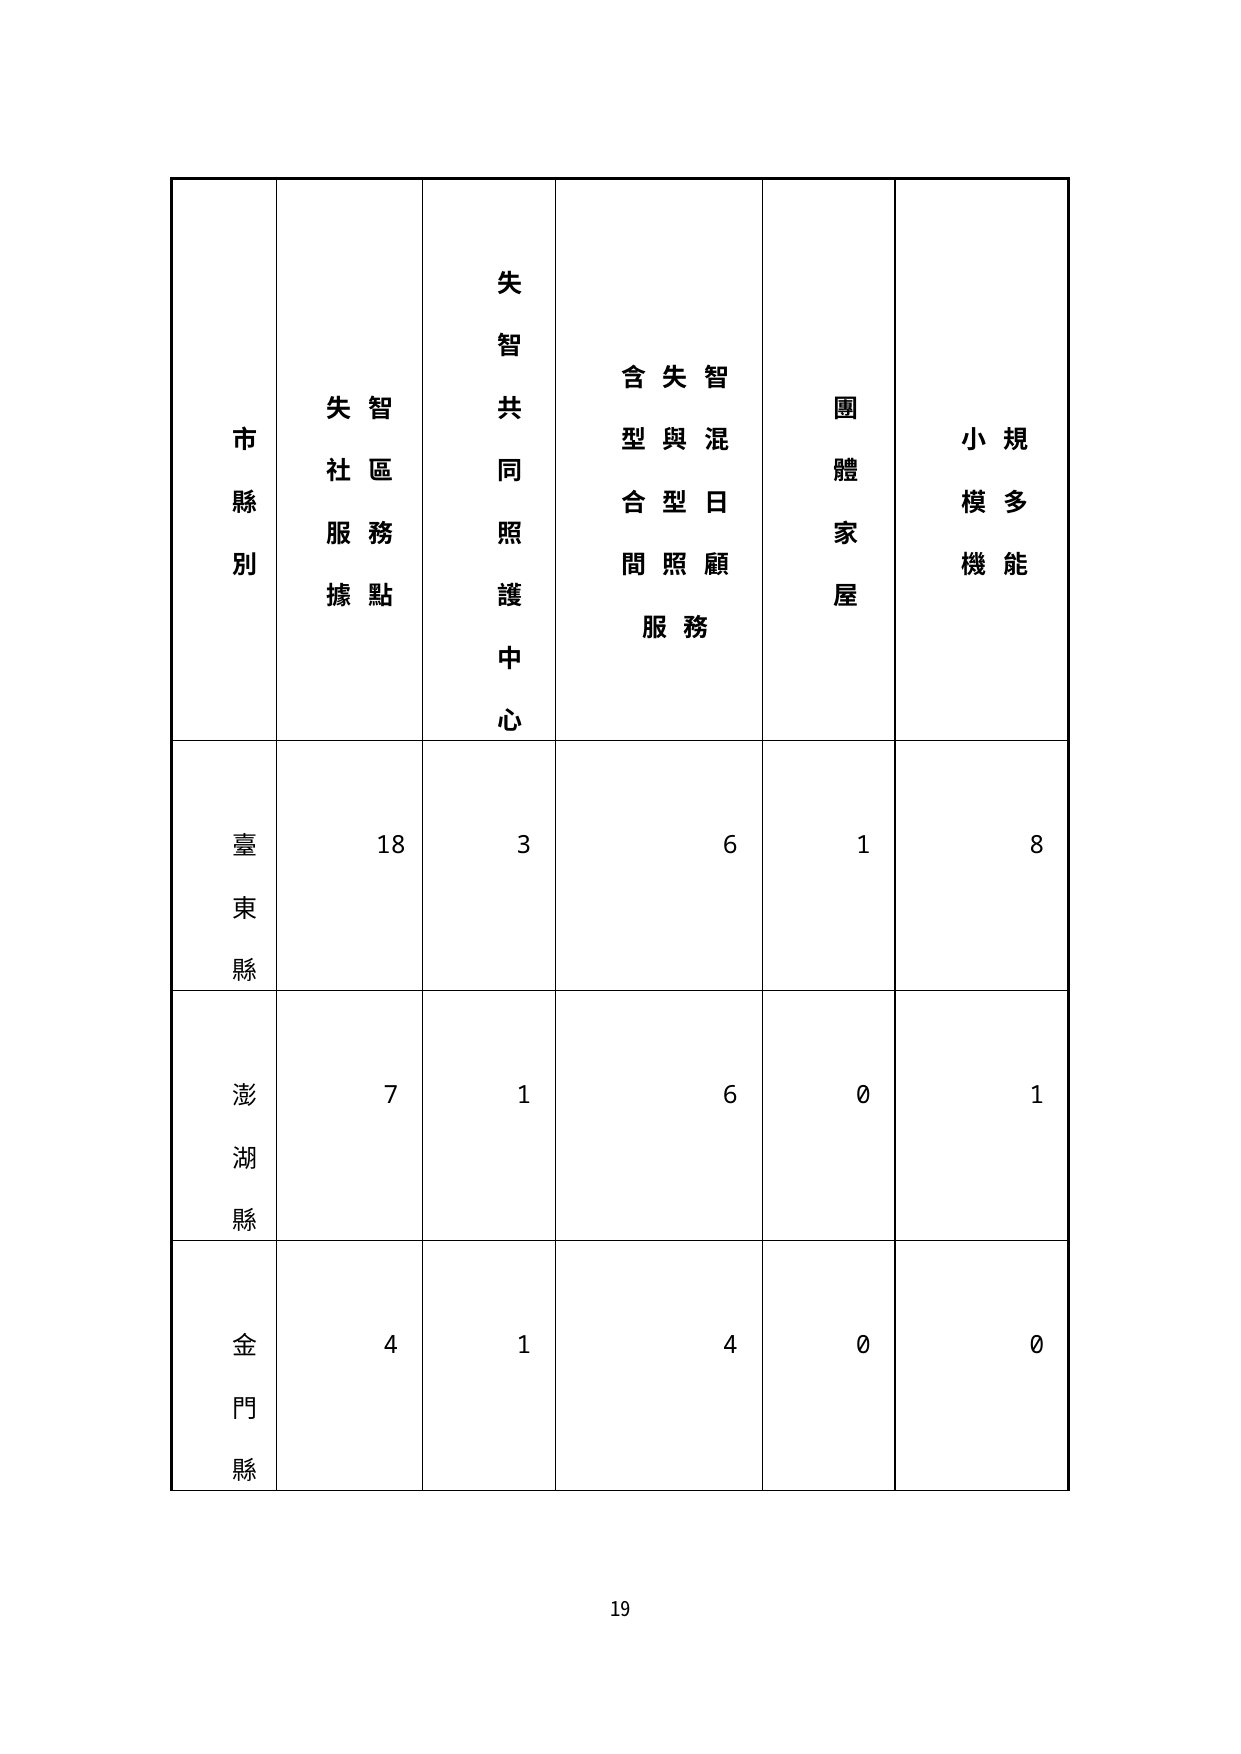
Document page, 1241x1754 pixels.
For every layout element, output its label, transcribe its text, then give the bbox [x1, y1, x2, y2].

table_cell 1 [423, 991, 555, 1240]
table_header 含失智型與混合型日間照顧服務 [556, 180, 762, 740]
table_cell 臺東縣 [173, 741, 276, 990]
table_header 市縣別 [173, 180, 276, 740]
table_cell 3 [423, 741, 555, 990]
table_cell 7 [277, 991, 422, 1240]
table_cell 1 [763, 741, 894, 990]
table_cell 8 [896, 741, 1067, 990]
table_cell 4 [277, 1241, 422, 1490]
table_header 失智社區服務據點 [277, 180, 422, 740]
table_cell 0 [763, 1241, 894, 1490]
table_cell 0 [763, 991, 894, 1240]
table_cell 18 [277, 741, 422, 990]
table_cell 金門縣 [173, 1241, 276, 1490]
table_header 失智共同照護中心 [423, 180, 555, 740]
table_cell 0 [896, 1241, 1067, 1490]
table_cell 6 [556, 741, 762, 990]
table_header 小規模多機能 [896, 180, 1067, 740]
table_cell 澎湖縣 [173, 991, 276, 1240]
table_header 團體家屋 [763, 180, 894, 740]
table_cell 4 [556, 1241, 762, 1490]
table_cell 1 [423, 1241, 555, 1490]
table_cell 1 [896, 991, 1067, 1240]
table_cell 6 [556, 991, 762, 1240]
